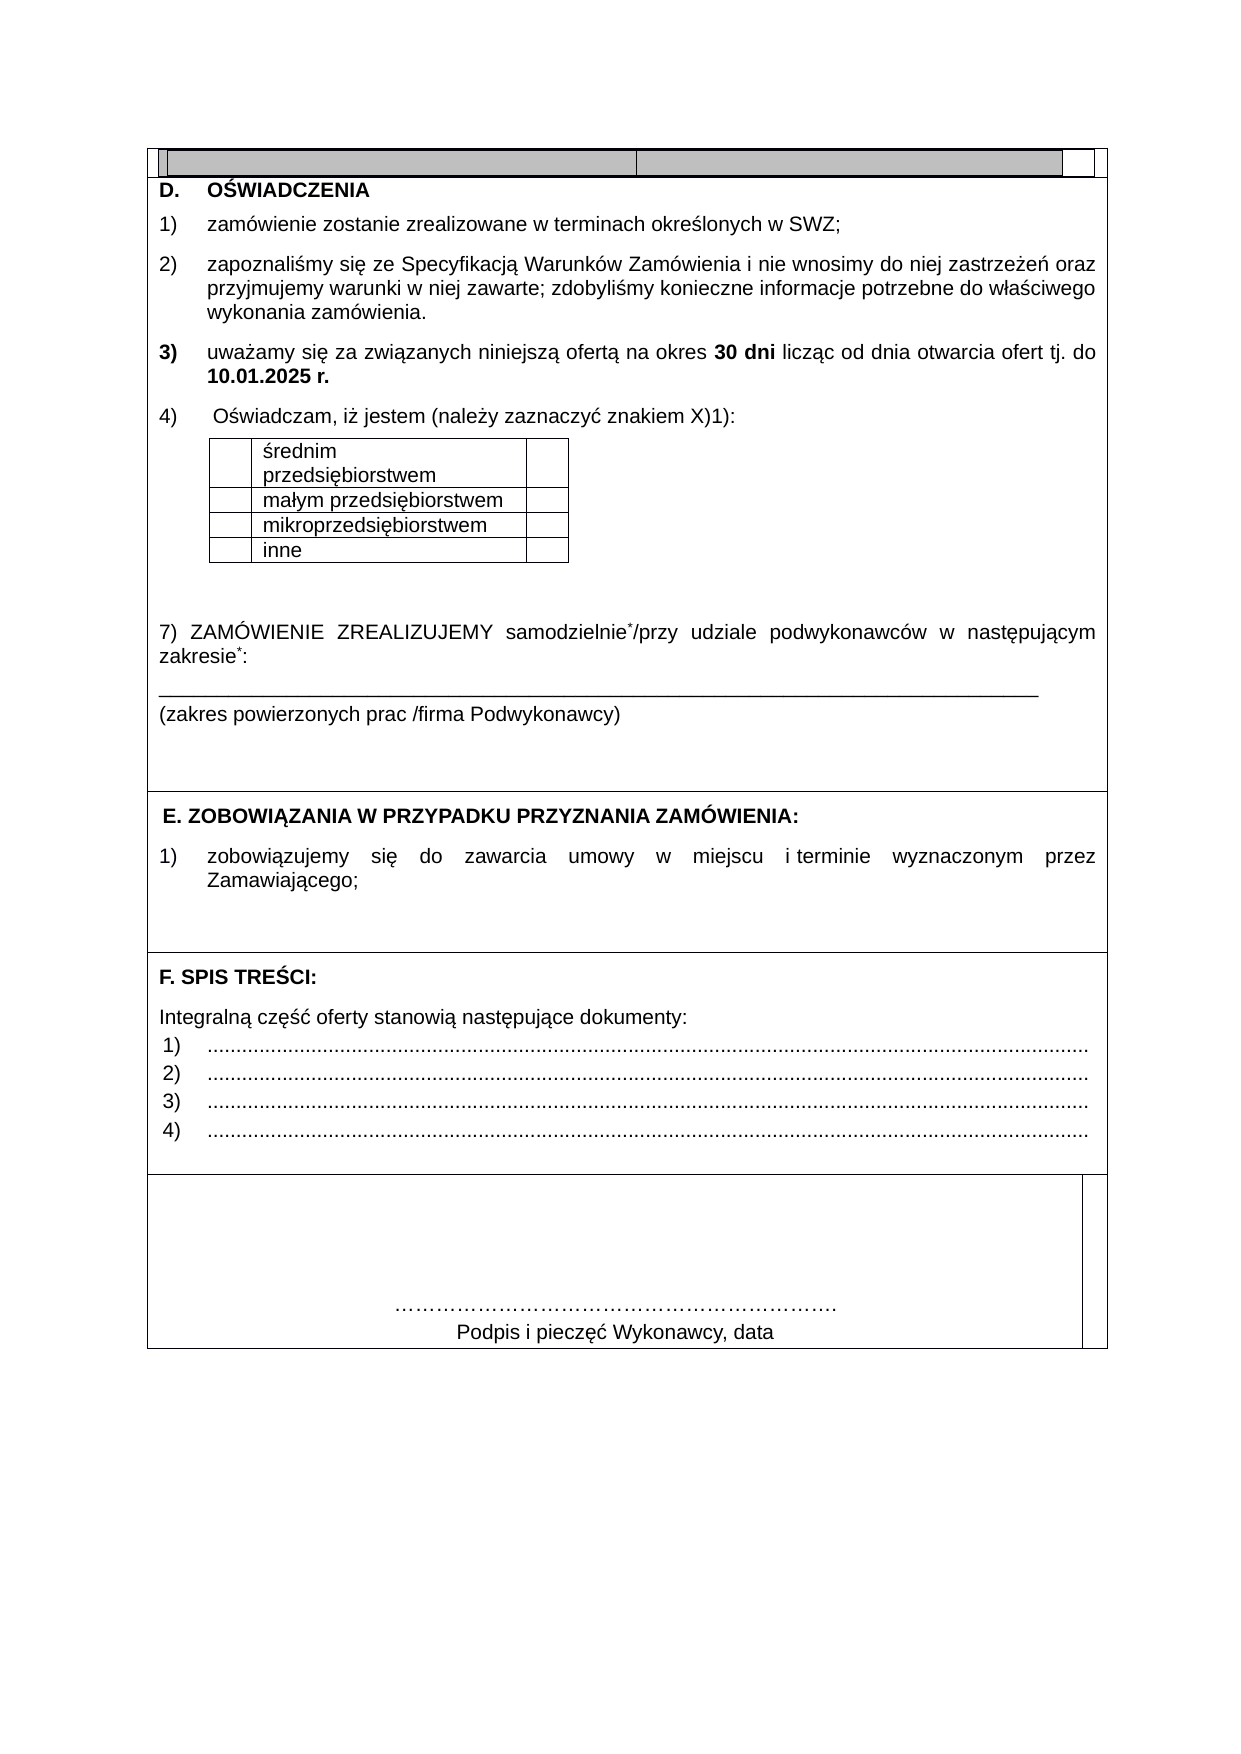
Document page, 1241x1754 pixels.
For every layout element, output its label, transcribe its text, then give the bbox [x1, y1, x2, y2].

table_cell [210, 538, 251, 562]
table_cell małym przedsiębiorstwem [252, 488, 526, 512]
table_cell [637, 151, 1062, 175]
table_cell [210, 488, 251, 512]
table_cell mikroprzedsiębiorstwem [252, 513, 526, 537]
table_header [527, 439, 568, 487]
table_cell F. SPIS TREŚCI: Integralną część oferty stanowią następujące dokumenty: ......................................................................................................................................................... ......................................................................................................................................................... ......................................................................................................................................................... ......................................................................................................................................................... [148, 953, 1107, 1174]
table_header [210, 439, 251, 487]
table_cell [210, 513, 251, 537]
table_cell [527, 488, 568, 512]
table_cell ………………………………………………………. Podpis i pieczęć Wykonawcy, data [148, 1175, 1082, 1348]
table_cell OŚWIADCZENIA zamówienie zostanie zrealizowane w terminach określonych w SWZ; zapoznaliśmy się ze Specyfikacją Warunków Zamówienia i nie wnosimy do niej zastrzeżeń oraz przyjmujemy warunki w niej zawarte; zdobyliśmy konieczne informacje potrzebne do właściwego wykonania zamówienia. uważamy się za związanych niniejszą ofertą na okres 30 dni licząc od dnia otwarcia ofert tj. do 10.01.2025 r. Oświadczam, iż jestem (należy zaznaczyć znakiem X)1): 7) ZAMÓWIENIE ZREALIZUJEMY samodzielnie*/przy udziale podwykonawców w następującym zakresie*: ____________________________________________________________________________ (zakres powierzonych prac /firma Podwykonawcy) [148, 178, 1107, 791]
table_cell [1083, 1175, 1107, 1348]
table_header [1063, 150, 1094, 176]
table_cell E. ZOBOWIĄZANIA W PRZYPADKU PRZYZNANIA ZAMÓWIENIA: zobowiązujemy się do zawarcia umowy w miejscu i terminie wyznaczonym przez Zamawiającego; [148, 792, 1107, 952]
table_cell [168, 151, 636, 175]
table_header [159, 150, 167, 176]
table_cell inne [252, 538, 526, 562]
table_cell [527, 513, 568, 537]
table_cell [527, 538, 568, 562]
table_header średnim przedsiębiorstwem [252, 439, 526, 487]
